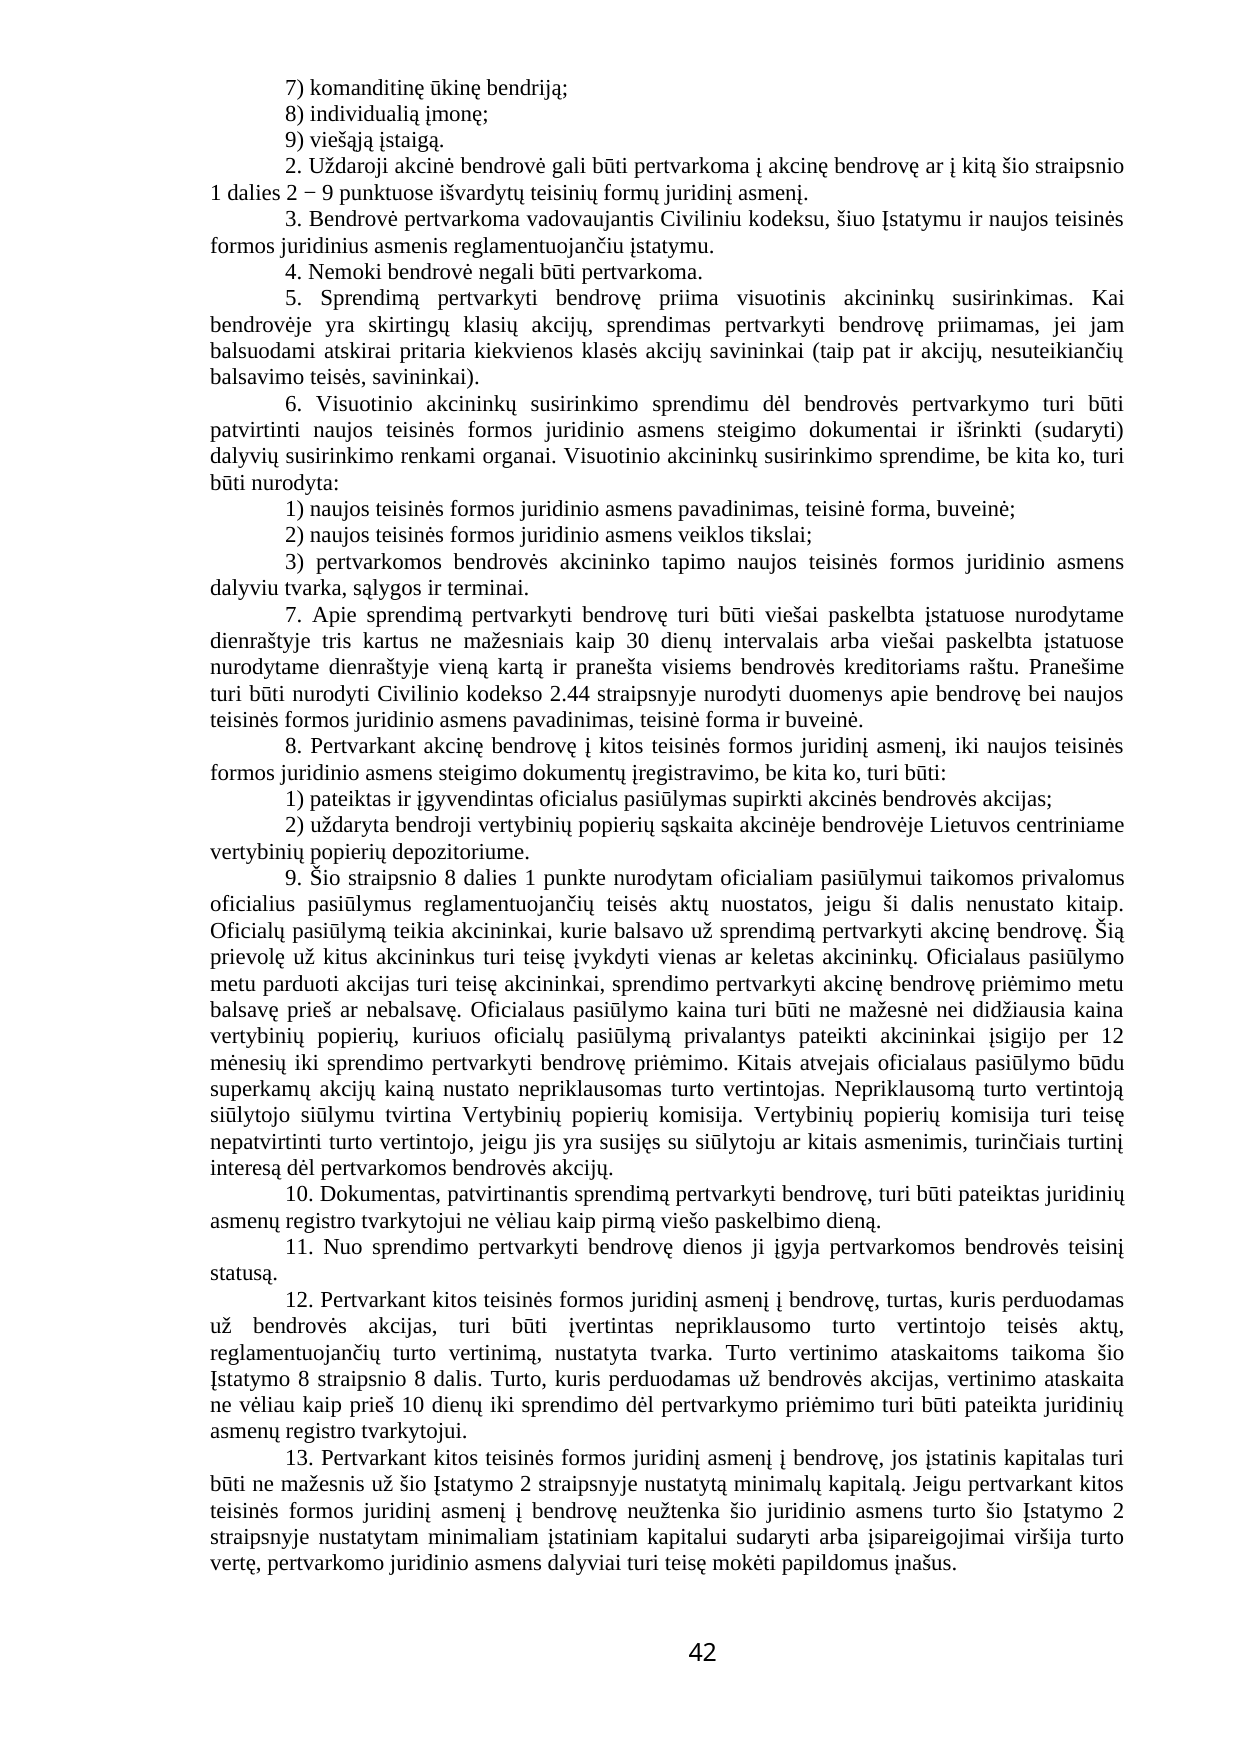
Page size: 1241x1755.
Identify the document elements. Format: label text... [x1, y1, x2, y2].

text 2) naujos teisinės formos juridinio asmens veiklos tikslai; [210, 522, 1126, 548]
text 7. Apie sprendimą pertvarkyti bendrovę turi būti viešai paskelbta įstatuose nurodytame dienraštyje tris kartus ne mažesniais kaip 30 dienų intervalais arba viešai paskelbta įstatuose nurodytame dienraštyje vieną kartą ir pranešta visiems bendrovės kreditoriams raštu. Pranešime turi būti nurodyti Civilinio kodekso 2.44 straipsnyje nurodyti duomenys apie bendrovę bei naujos teisinės formos juridinio asmens pavadinimas, teisinė forma ir buveinė. [210, 601, 1126, 732]
text 3) pertvarkomos bendrovės akcininko tapimo naujos teisinės formos juridinio asmens dalyviu tvarka, sąlygos ir terminai. [210, 548, 1126, 601]
text 9) viešąją įstaigą. [210, 126, 1126, 153]
text 5. Sprendimą pertvarkyti bendrovę priima visuotinis akcininkų susirinkimas. Kai bendrovėje yra skirtingų klasių akcijų, sprendimas pertvarkyti bendrovę priimamas, jei jam balsuodami atskirai pritaria kiekvienos klasės akcijų savininkai (taip pat ir akcijų, nesuteikiančių balsavimo teisės, savininkai). [210, 284, 1126, 390]
text 8) individualią įmonę; [210, 100, 1126, 126]
text 7) komanditinę ūkinę bendriją; [210, 73, 1126, 100]
text 3. Bendrovė pertvarkoma vadovaujantis Civiliniu kodeksu, šiuo Įstatymu ir naujos teisinės formos juridinius asmenis reglamentuojančiu įstatymu. [210, 205, 1126, 258]
text 1) naujos teisinės formos juridinio asmens pavadinimas, teisinė forma, buveinė; [210, 495, 1126, 522]
text 4. Nemoki bendrovė negali būti pertvarkoma. [210, 258, 1126, 284]
text 13. Pertvarkant kitos teisinės formos juridinį asmenį į bendrovę, jos įstatinis kapitalas turi būti ne mažesnis už šio Įstatymo 2 straipsnyje nustatytą minimalų kapitalą. Jeigu pertvarkant kitos teisinės formos juridinį asmenį į bendrovę neužtenka šio juridinio asmens turto šio Įstatymo 2 straipsnyje nustatytam minimaliam įstatiniam kapitalui sudaryti arba įsipareigojimai viršija turto vertę, pertvarkomo juridinio asmens dalyviai turi teisę mokėti papildomus įnašus. [210, 1444, 1126, 1576]
text 8. Pertvarkant akcinę bendrovę į kitos teisinės formos juridinį asmenį, iki naujos teisinės formos juridinio asmens steigimo dokumentų įregistravimo, be kita ko, turi būti: [210, 732, 1126, 785]
text 12. Pertvarkant kitos teisinės formos juridinį asmenį į bendrovę, turtas, kuris perduodamas už bendrovės akcijas, turi būti įvertintas nepriklausomo turto vertintojo teisės aktų, reglamentuojančių turto vertinimą, nustatyta tvarka. Turto vertinimo ataskaitoms taikoma šio Įstatymo 8 straipsnio 8 dalis. Turto, kuris perduodamas už bendrovės akcijas, vertinimo ataskaita ne vėliau kaip prieš 10 dienų iki sprendimo dėl pertvarkymo priėmimo turi būti pateikta juridinių asmenų registro tvarkytojui. [210, 1286, 1126, 1444]
text 11. Nuo sprendimo pertvarkyti bendrovę dienos ji įgyja pertvarkomos bendrovės teisinį statusą. [210, 1233, 1126, 1286]
text 10. Dokumentas, patvirtinantis sprendimą pertvarkyti bendrovę, turi būti pateiktas juridinių asmenų registro tvarkytojui ne vėliau kaip pirmą viešo paskelbimo dieną. [210, 1180, 1126, 1233]
text 2) uždaryta bendroji vertybinių popierių sąskaita akcinėje bendrovėje Lietuvos centriniame vertybinių popierių depozitoriume. [210, 811, 1126, 864]
text 9. Šio straipsnio 8 dalies 1 punkte nurodytam oficialiam pasiūlymui taikomos privalomus oficialius pasiūlymus reglamentuojančių teisės aktų nuostatos, jeigu ši dalis nenustato kitaip. Oficialų pasiūlymą teikia akcininkai, kurie balsavo už sprendimą pertvarkyti akcinę bendrovę. Šią prievolę už kitus akcininkus turi teisę įvykdyti vienas ar keletas akcininkų. Oficialaus pasiūlymo metu parduoti akcijas turi teisę akcininkai, sprendimo pertvarkyti akcinę bendrovę priėmimo metu balsavę prieš ar nebalsavę. Oficialaus pasiūlymo kaina turi būti ne mažesnė nei didžiausia kaina vertybinių popierių, kuriuos oficialų pasiūlymą privalantys pateikti akcininkai įsigijo per 12 mėnesių iki sprendimo pertvarkyti bendrovę priėmimo. Kitais atvejais oficialaus pasiūlymo būdu superkamų akcijų kainą nustato nepriklausomas turto vertintojas. Nepriklausomą turto vertintoją siūlytojo siūlymu tvirtina Vertybinių popierių komisija. Vertybinių popierių komisija turi teisę nepatvirtinti turto vertintojo, jeigu jis yra susijęs su siūlytoju ar kitais asmenimis, turinčiais turtinį interesą dėl pertvarkomos bendrovės akcijų. [210, 864, 1126, 1180]
text 6. Visuotinio akcininkų susirinkimo sprendimu dėl bendrovės pertvarkymo turi būti patvirtinti naujos teisinės formos juridinio asmens steigimo dokumentai ir išrinkti (sudaryti) dalyvių susirinkimo renkami organai. Visuotinio akcininkų susirinkimo sprendime, be kita ko, turi būti nurodyta: [210, 390, 1126, 495]
text 1) pateiktas ir įgyvendintas oficialus pasiūlymas supirkti akcinės bendrovės akcijas; [210, 785, 1126, 811]
text 2. Uždaroji akcinė bendrovė gali būti pertvarkoma į akcinę bendrovę ar į kitą šio straipsnio 1 dalies 2 − 9 punktuose išvardytų teisinių formų juridinį asmenį. [210, 153, 1126, 205]
